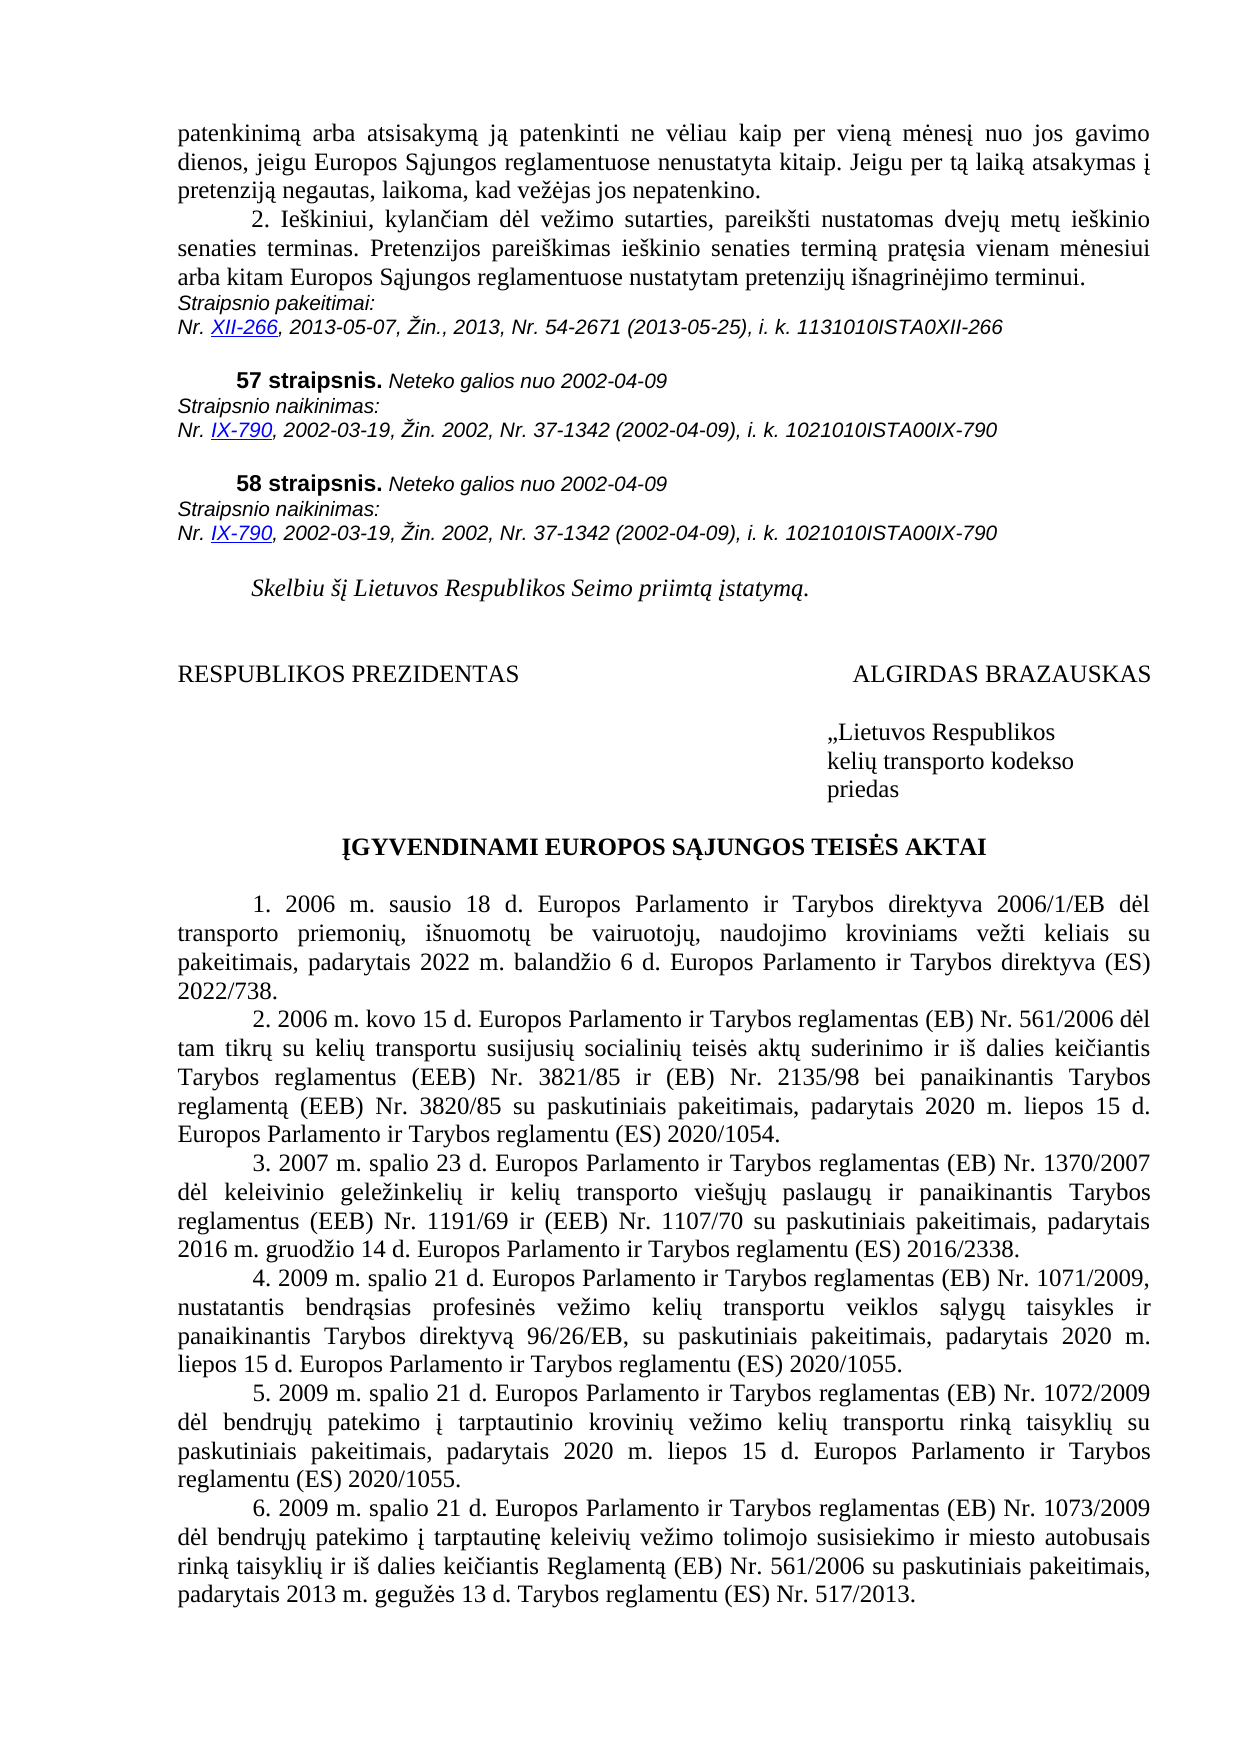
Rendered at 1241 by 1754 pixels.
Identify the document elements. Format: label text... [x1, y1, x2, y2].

text ĮGYVENDINAMI EUROPOS SĄJUNGOS TEISĖS AKTAI [177, 832, 1152, 861]
text priedas [177, 774, 1152, 803]
text Nr. XII-266, 2013-05-07, Žin., 2013, Nr. 54-2671 (2013-05-25), i. k. 1131010ISTA0XII-266 [177, 314, 1152, 338]
text 58 straipsnis. Neteko galios nuo 2002-04-09 [177, 470, 1152, 497]
text 6. 2009 m. spalio 21 d. Europos Parlamento ir Tarybos reglamentas (EB) Nr. 1073/2009 dėl bendrųjų patekimo į tarptautinę keleivių vežimo tolimojo susisiekimo ir miesto autobusais rinką taisyklių ir iš dalies keičiantis Reglamentą (EB) Nr. 561/2006 su paskutiniais pakeitimais, padarytais 2013 m. gegužės 13 d. Tarybos reglamentu (ES) Nr. 517/2013. [177, 1493, 1152, 1608]
text Nr. IX-790, 2002-03-19, Žin. 2002, Nr. 37-1342 (2002-04-09), i. k. 1021010ISTA00IX-790 [177, 521, 1152, 544]
text „Lietuvos Respublikos [177, 717, 1152, 746]
text kelių transporto kodekso [177, 746, 1152, 774]
text patenkinimą arba atsisakymą ją patenkinti ne vėliau kaip per vieną mėnesį nuo jos gavimo dienos, jeigu Europos Sąjungos reglamentuose nenustatyta kitaip. Jeigu per tą laiką atsakymas į pretenziją negautas, laikoma, kad vežėjas jos nepatenkino. [177, 118, 1152, 204]
text 57 straipsnis. Neteko galios nuo 2002-04-09 [177, 367, 1152, 394]
text Skelbiu šį Lietuvos Respublikos Seimo priimtą įstatymą. [177, 573, 1152, 602]
text 5. 2009 m. spalio 21 d. Europos Parlamento ir Tarybos reglamentas (EB) Nr. 1072/2009 dėl bendrųjų patekimo į tarptautinio krovinių vežimo kelių transportu rinką taisyklių su paskutiniais pakeitimais, padarytais 2020 m. liepos 15 d. Europos Parlamento ir Tarybos reglamentu (ES) 2020/1055. [177, 1378, 1152, 1493]
text RESPUBLIKOS PREZIDENTAS ALGIRDAS BRAZAUSKAS [177, 659, 1152, 688]
text 2. 2006 m. kovo 15 d. Europos Parlamento ir Tarybos reglamentas (EB) Nr. 561/2006 dėl tam tikrų su kelių transportu susijusių socialinių teisės aktų suderinimo ir iš dalies keičiantis Tarybos reglamentus (EEB) Nr. 3821/85 ir (EB) Nr. 2135/98 bei panaikinantis Tarybos reglamentą (EEB) Nr. 3820/85 su paskutiniais pakeitimais, padarytais 2020 m. liepos 15 d. Europos Parlamento ir Tarybos reglamentu (ES) 2020/1054. [177, 1004, 1152, 1148]
text 3. 2007 m. spalio 23 d. Europos Parlamento ir Tarybos reglamentas (EB) Nr. 1370/2007 dėl keleivinio geležinkelių ir kelių transporto viešųjų paslaugų ir panaikinantis Tarybos reglamentus (EEB) Nr. 1191/69 ir (EEB) Nr. 1107/70 su paskutiniais pakeitimais, padarytais 2016 m. gruodžio 14 d. Europos Parlamento ir Tarybos reglamentu (ES) 2016/2338. [177, 1148, 1152, 1263]
text Straipsnio pakeitimai: [177, 291, 1152, 314]
text Straipsnio naikinimas: [177, 394, 1152, 418]
text Straipsnio naikinimas: [177, 497, 1152, 521]
text 1. 2006 m. sausio 18 d. Europos Parlamento ir Tarybos direktyva 2006/1/EB dėl transporto priemonių, išnuomotų be vairuotojų, naudojimo kroviniams vežti keliais su pakeitimais, padarytais 2022 m. balandžio 6 d. Europos Parlamento ir Tarybos direktyva (ES) 2022/738. [177, 889, 1152, 1004]
text 4. 2009 m. spalio 21 d. Europos Parlamento ir Tarybos reglamentas (EB) Nr. 1071/2009, nustatantis bendrąsias profesinės vežimo kelių transportu veiklos sąlygų taisykles ir panaikinantis Tarybos direktyvą 96/26/EB, su paskutiniais pakeitimais, padarytais 2020 m. liepos 15 d. Europos Parlamento ir Tarybos reglamentu (ES) 2020/1055. [177, 1263, 1152, 1378]
text Nr. IX-790, 2002-03-19, Žin. 2002, Nr. 37-1342 (2002-04-09), i. k. 1021010ISTA00IX-790 [177, 418, 1152, 442]
text 2. Ieškiniui, kylančiam dėl vežimo sutarties, pareikšti nustatomas dvejų metų ieškinio senaties terminas. Pretenzijos pareiškimas ieškinio senaties terminą pratęsia vienam mėnesiui arba kitam Europos Sąjungos reglamentuose nustatytam pretenzijų išnagrinėjimo terminui. [177, 204, 1152, 291]
